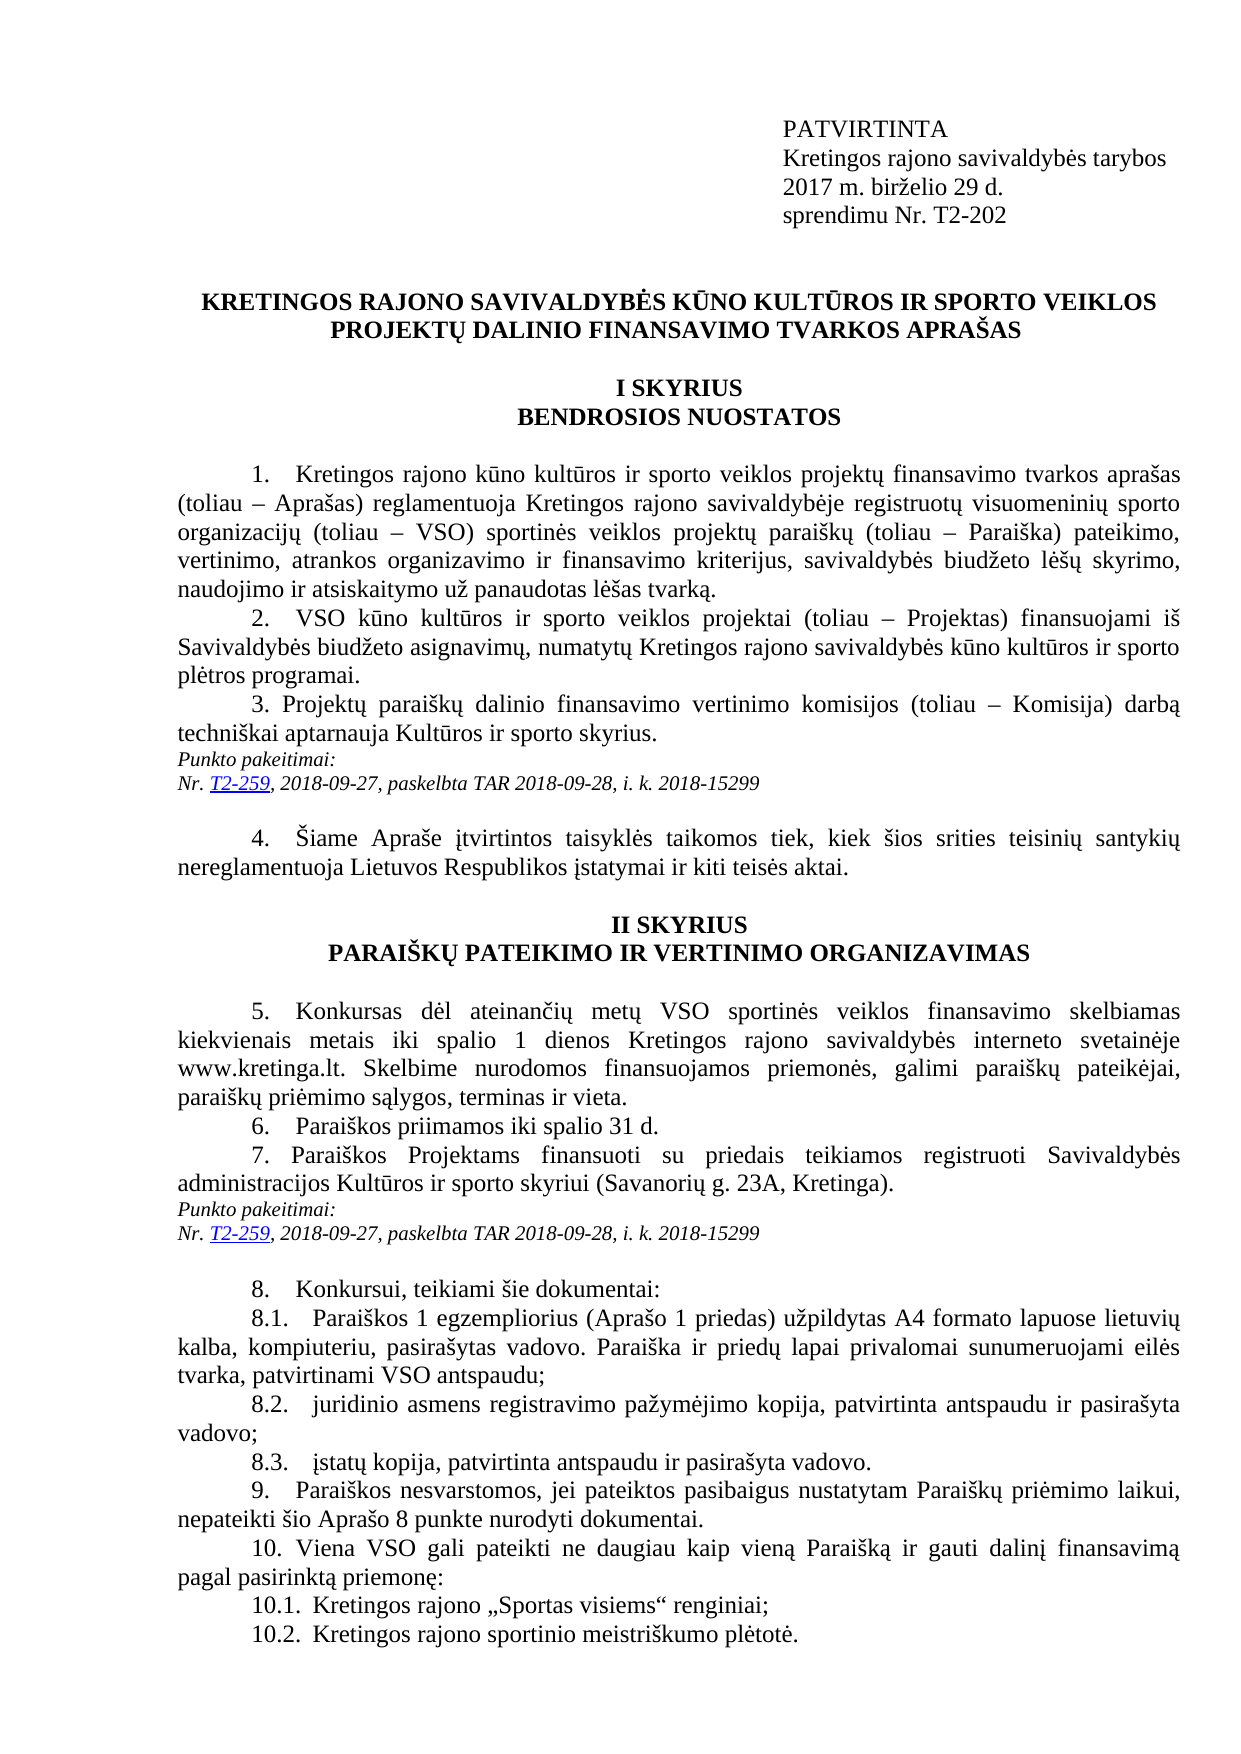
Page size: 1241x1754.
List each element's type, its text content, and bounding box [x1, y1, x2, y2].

text 8.1. Paraiškos 1 egzempliorius (Aprašo 1 priedas) užpildytas A4 formato lapuose lietuvių kalba, kompiuteriu, pasirašytas vadovo. Paraiška ir priedų lapai privalomai sunumeruojami eilės tvarka, patvirtinami VSO antspaudu; [177, 1303, 1181, 1389]
text 8.3. įstatų kopija, patvirtinta antspaudu ir pasirašyta vadovo. [177, 1447, 1181, 1475]
text 6. Paraiškos priimamos iki spalio 31 d. [177, 1111, 1181, 1140]
text KRETINGOS RAJONO SAVIVALDYBĖS KŪNO KULTŪROS IR SPORTO VEIKLOS PROJEKTŲ DALINIO FINANSAVIMO TVARKOS APRAŠAS [177, 287, 1181, 344]
text 1. Kretingos rajono kūno kultūros ir sporto veiklos projektų finansavimo tvarkos aprašas (toliau – Aprašas) reglamentuoja Kretingos rajono savivaldybėje registruotų visuomeninių sporto organizacijų (toliau – VSO) sportinės veiklos projektų paraiškų (toliau – Paraiška) pateikimo, vertinimo, atrankos organizavimo ir finansavimo kriterijus, savivaldybės biudžeto lėšų skyrimo, naudojimo ir atsiskaitymo už panaudotas lėšas tvarką. [177, 459, 1181, 603]
text 5. Konkursas dėl ateinančių metų VSO sportinės veiklos finansavimo skelbiamas kiekvienais metais iki spalio 1 dienos Kretingos rajono savivaldybės interneto svetainėje www.kretinga.lt. Skelbime nurodomos finansuojamos priemonės, galimi paraiškų pateikėjai, paraiškų priėmimo sąlygos, terminas ir vieta. [177, 996, 1181, 1111]
text 8. Konkursui, teikiami šie dokumentai: [177, 1274, 1181, 1303]
text sprendimu Nr. T2-202 [783, 200, 1181, 229]
text Nr. T2-259, 2018-09-27, paskelbta TAR 2018-09-28, i. k. 2018-15299 [177, 771, 1181, 795]
text II SKYRIUS [177, 910, 1181, 938]
text 10. Viena VSO gali pateikti ne daugiau kaip vieną Paraišką ir gauti dalinį finansavimą pagal pasirinktą priemonę: [177, 1533, 1181, 1590]
text 7. Paraiškos Projektams finansuoti su priedais teikiamos registruoti Savivaldybės administracijos Kultūros ir sporto skyriui (Savanorių g. 23A, Kretinga). [177, 1140, 1181, 1197]
text 2017 m. birželio 29 d. [783, 172, 1181, 200]
text 10.2. Kretingos rajono sportinio meistriškumo plėtotė. [177, 1619, 1181, 1648]
text Kretingos rajono savivaldybės tarybos [783, 143, 1181, 172]
text PATVIRTINTA [783, 114, 1181, 143]
text 3. Projektų paraiškų dalinio finansavimo vertinimo komisijos (toliau – Komisija) darbą techniškai aptarnauja Kultūros ir sporto skyrius. [177, 689, 1181, 747]
text Punkto pakeitimai: [177, 747, 1181, 771]
text 8.2. juridinio asmens registravimo pažymėjimo kopija, patvirtinta antspaudu ir pasirašyta vadovo; [177, 1389, 1181, 1447]
text BENDROSIOS NUOSTATOS [177, 402, 1181, 430]
subtitle I SKYRIUS [177, 373, 1181, 402]
text 9. Paraiškos nesvarstomos, jei pateiktos pasibaigus nustatytam Paraiškų priėmimo laikui, nepateikti šio Aprašo 8 punkte nurodyti dokumentai. [177, 1475, 1181, 1533]
text 10.1. Kretingos rajono „Sportas visiems“ renginiai; [177, 1590, 1181, 1619]
text 2. VSO kūno kultūros ir sporto veiklos projektai (toliau – Projektas) finansuojami iš Savivaldybės biudžeto asignavimų, numatytų Kretingos rajono savivaldybės kūno kultūros ir sporto plėtros programai. [177, 603, 1181, 689]
text Punkto pakeitimai: [177, 1197, 1181, 1221]
text PARAIŠKŲ PATEIKIMO IR VERTINIMO ORGANIZAVIMAS [177, 938, 1181, 967]
text 4. Šiame Apraše įtvirtintos taisyklės taikomos tiek, kiek šios srities teisinių santykių nereglamentuoja Lietuvos Respublikos įstatymai ir kiti teisės aktai. [177, 823, 1181, 881]
text Nr. T2-259, 2018-09-27, paskelbta TAR 2018-09-28, i. k. 2018-15299 [177, 1221, 1181, 1245]
